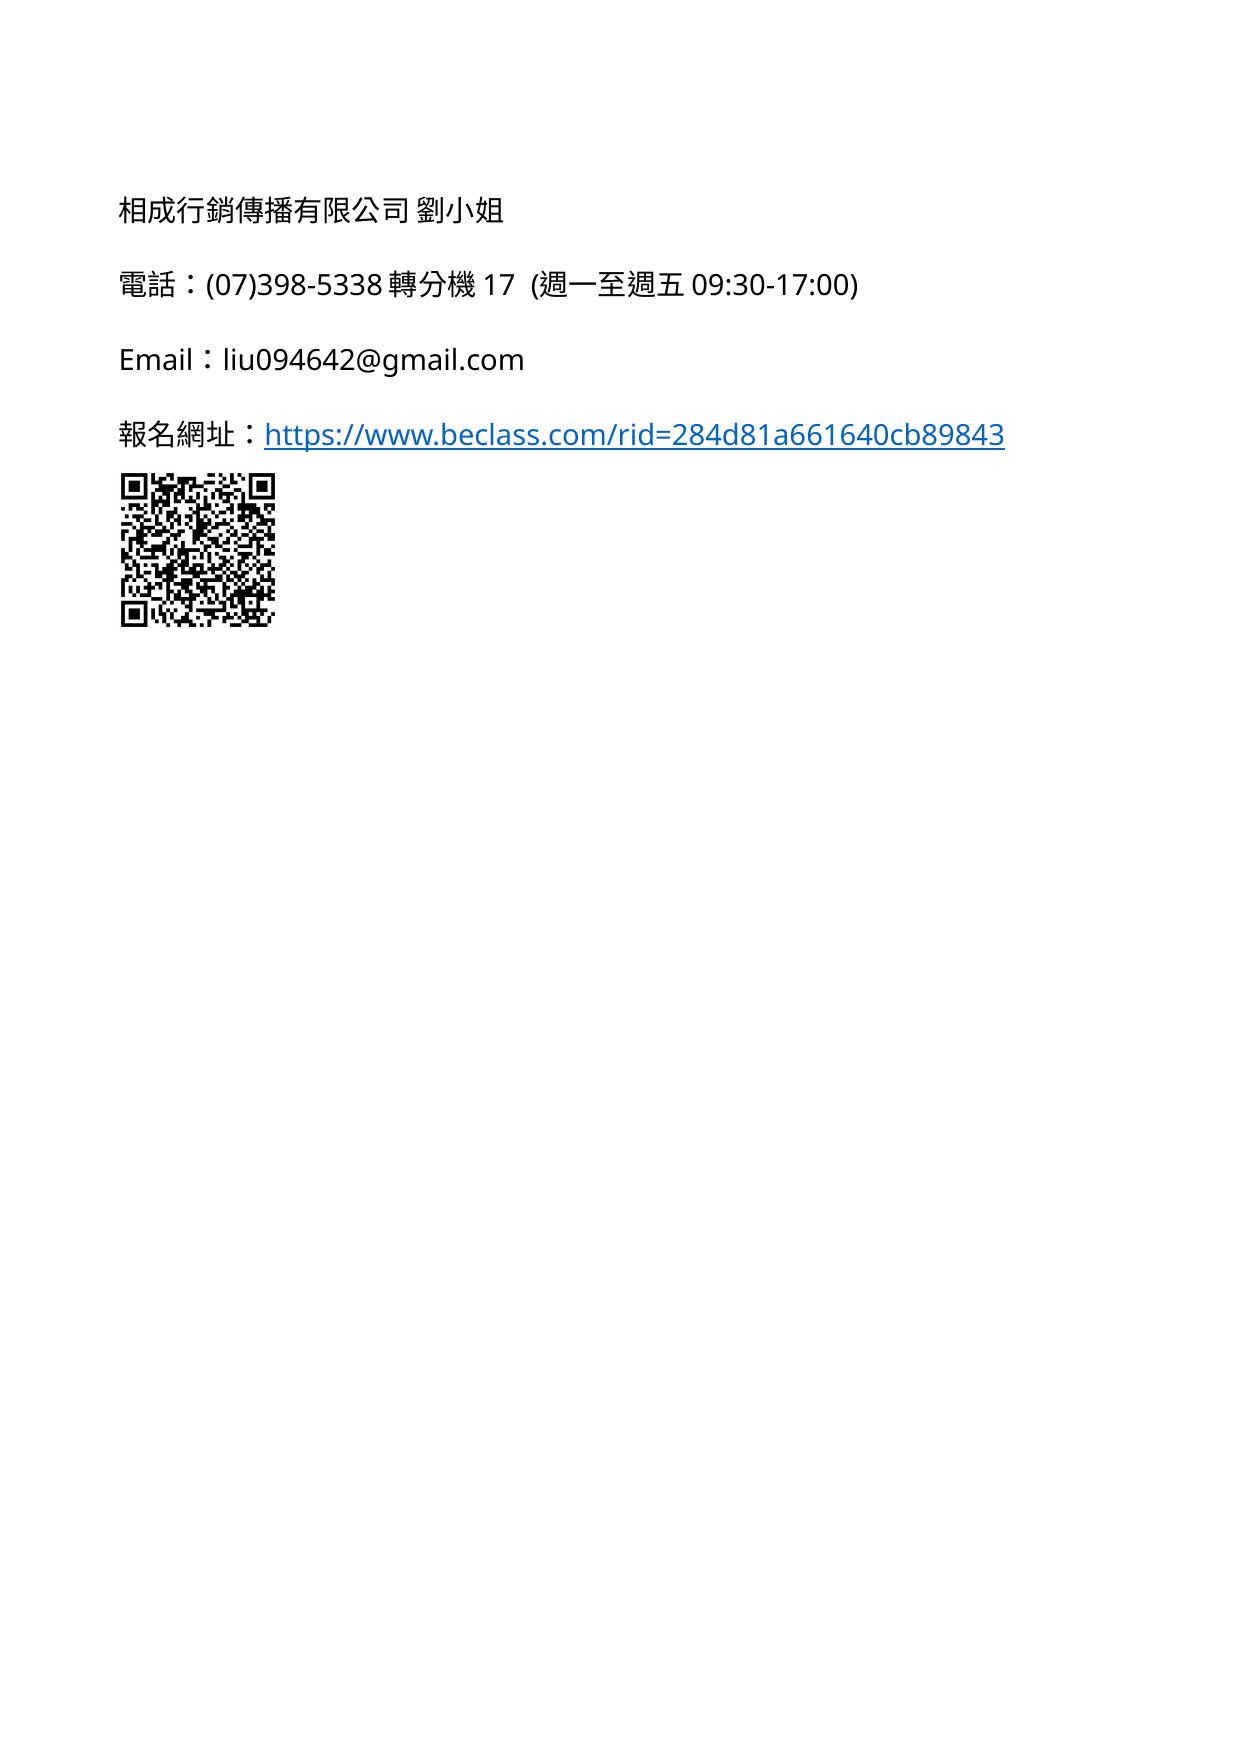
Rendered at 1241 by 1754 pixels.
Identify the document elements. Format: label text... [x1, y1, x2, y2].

text Email：liu094642@gmail.com [118, 314, 1222, 389]
text 電話：(07)398-5338轉分機17 (週一至週五09:30-17:00) [118, 239, 1222, 314]
picture [118, 470, 277, 629]
text 相成行銷傳播有限公司 劉小姐 [118, 164, 1222, 239]
text 報名網址：https://www.beclass.com/rid=284d81a661640cb89843 [118, 389, 1222, 464]
